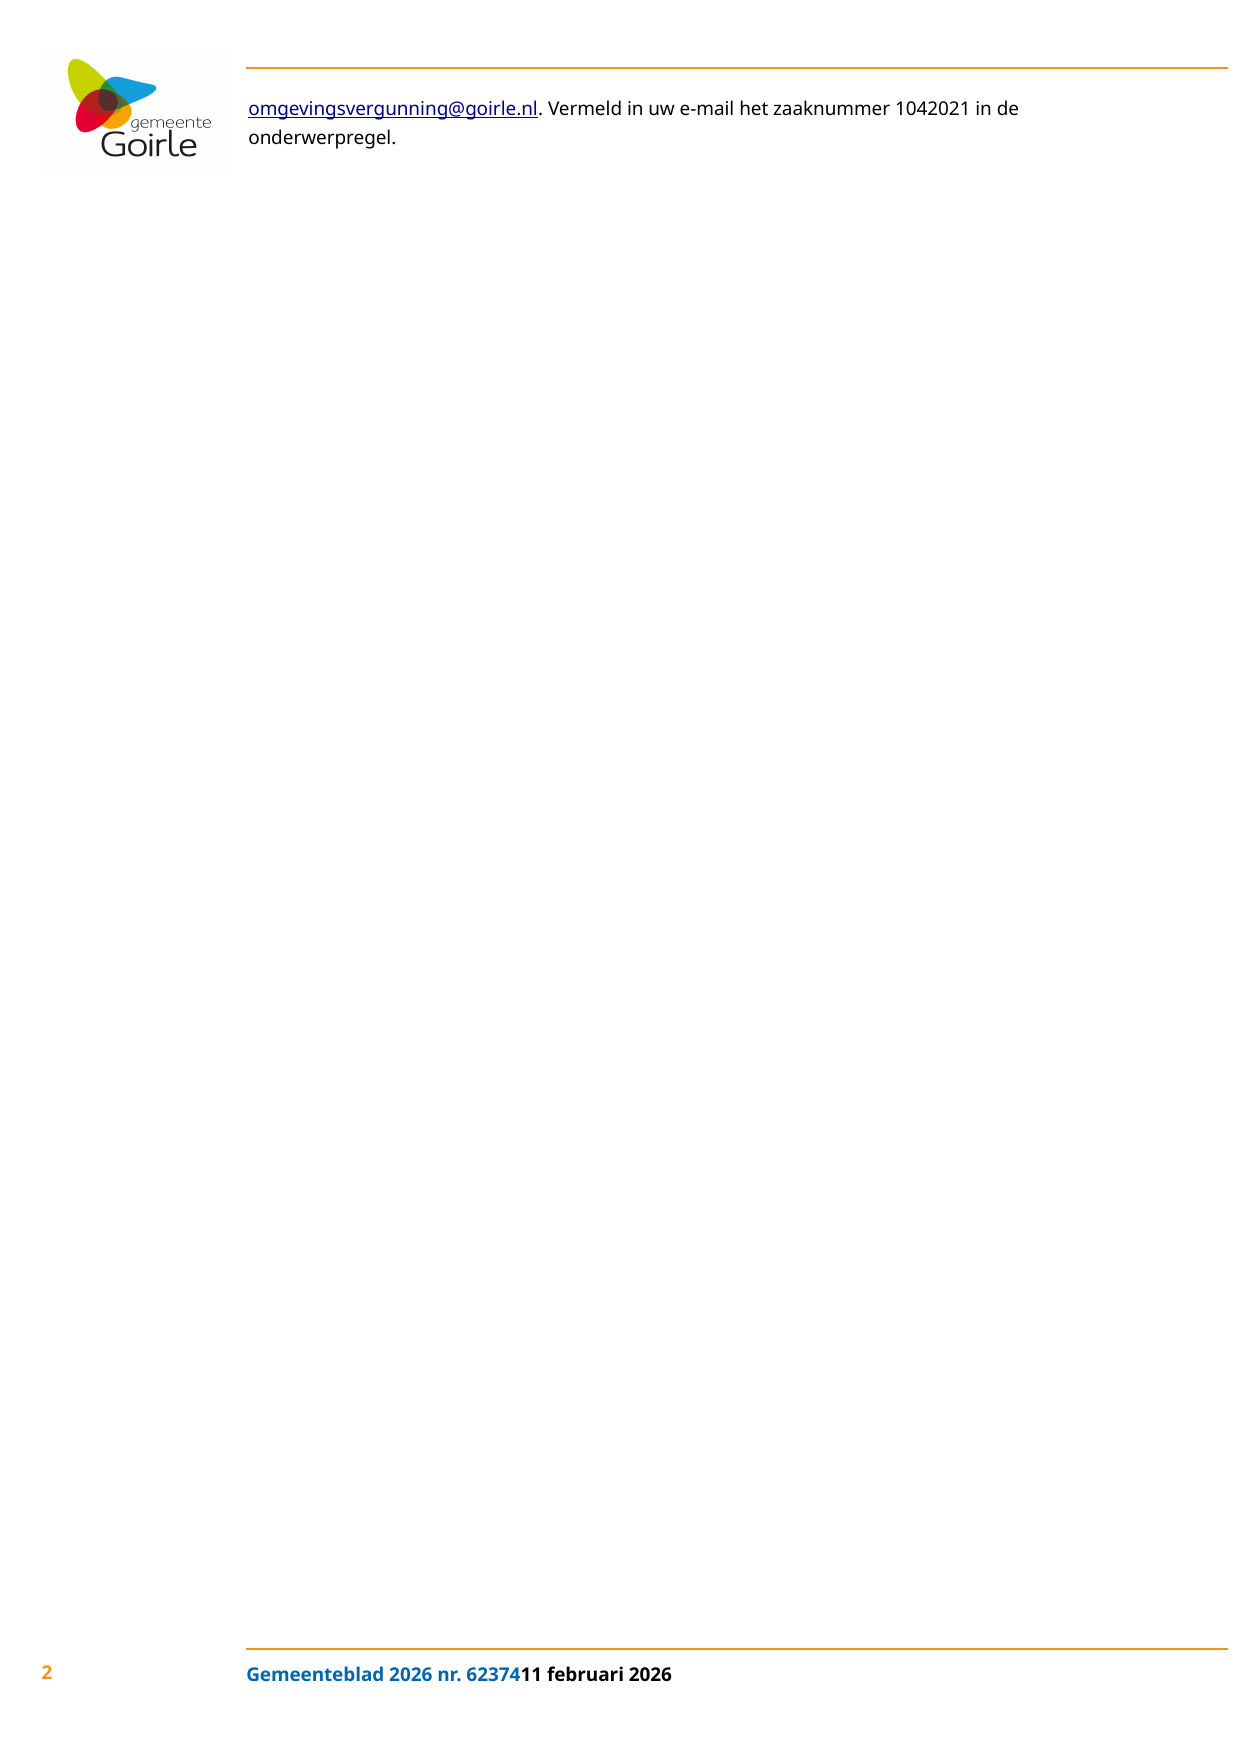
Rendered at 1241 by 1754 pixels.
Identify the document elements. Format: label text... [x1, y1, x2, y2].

text omgevingsvergunning@goirle.nl. Vermeld in uw e-mail het zaaknummer 1042021 in de onderwerpregel. [248, 95, 1152, 150]
picture [41, 47, 231, 172]
